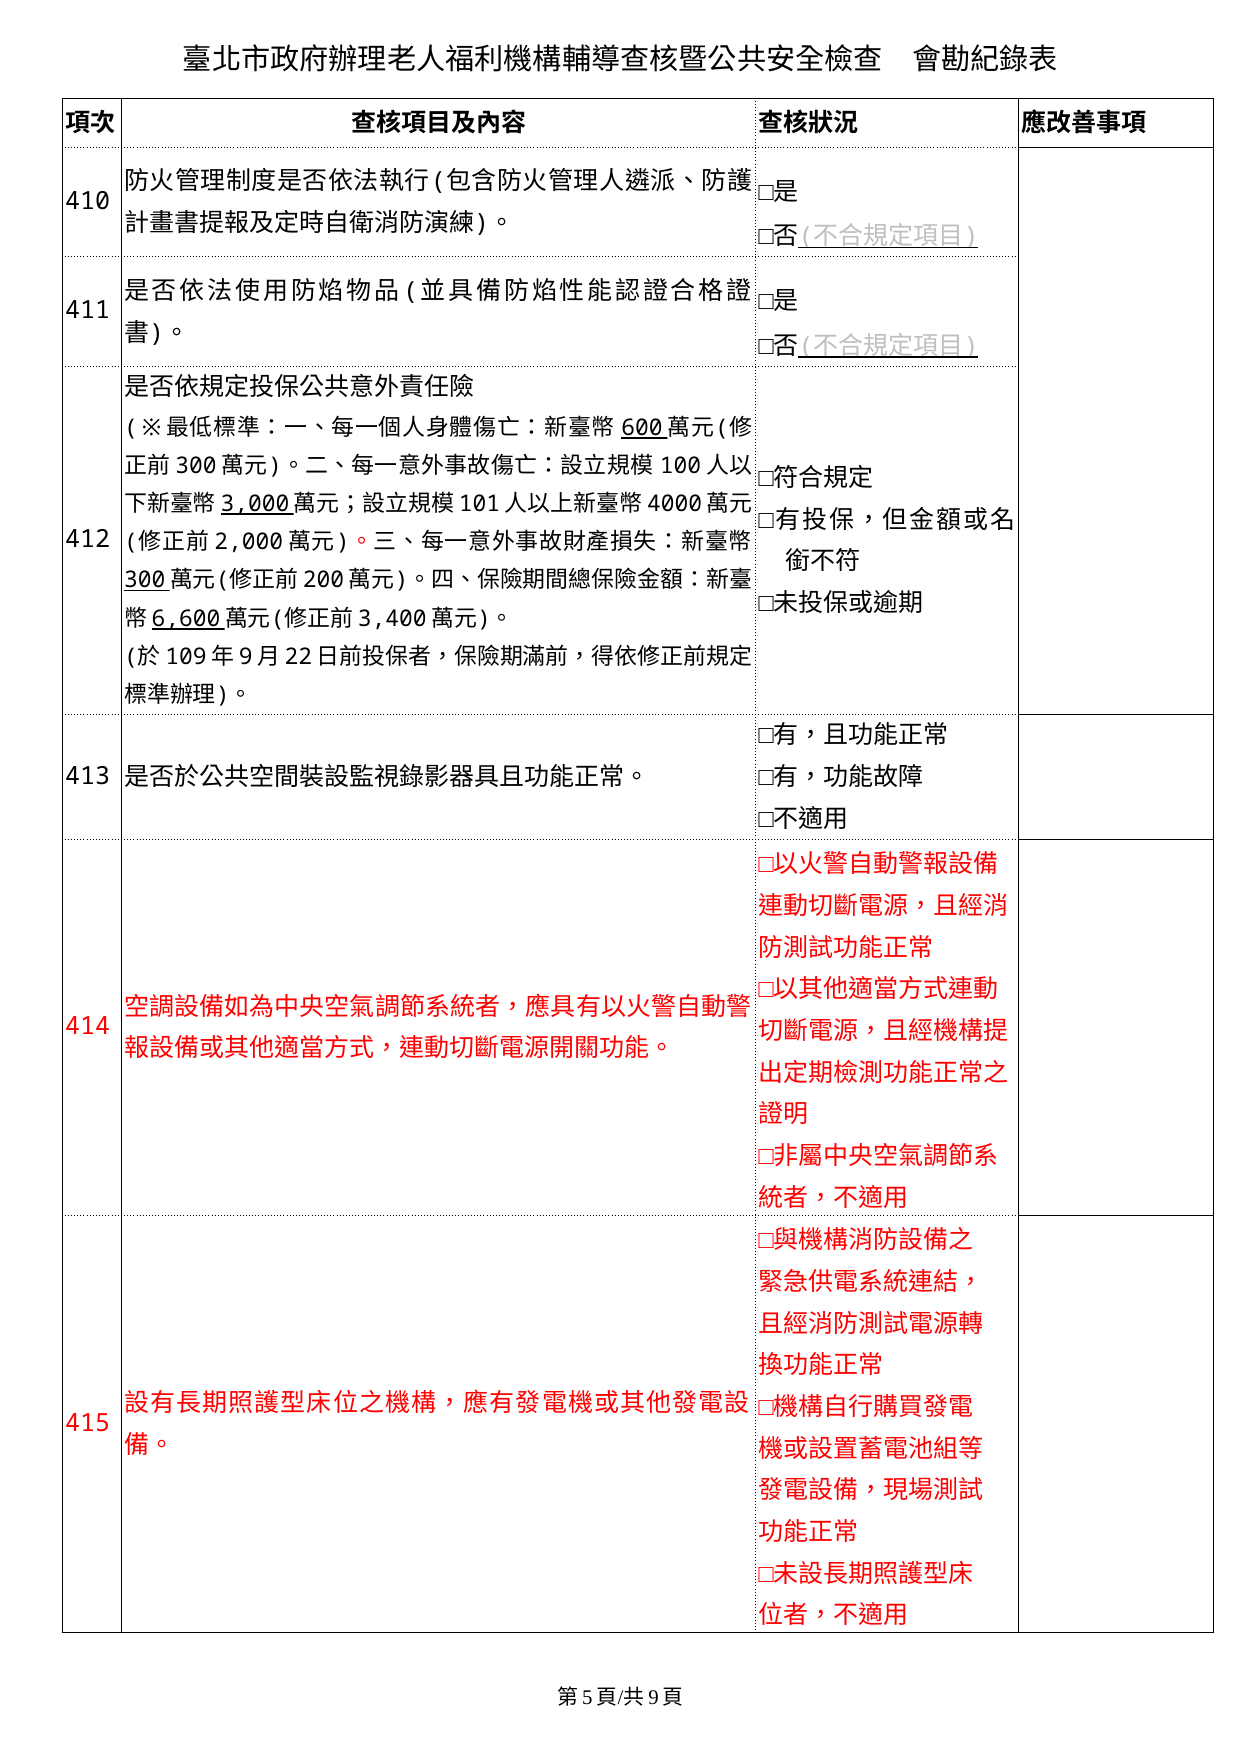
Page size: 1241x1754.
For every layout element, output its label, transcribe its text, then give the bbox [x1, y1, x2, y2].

table_cell 空調設備如為中央空氣調節系統者，應具有以火警自動警報設備或其他適當方式，連動切斷電源開關功能。 [122, 839, 755, 1214]
table_header 應改善事項 [1019, 99, 1213, 147]
table_cell 是否依法使用防焰物品(並具備防焰性能認證合格證書)。 [122, 256, 755, 366]
table_cell 414 [63, 839, 121, 1214]
table_header 查核項目及內容 [122, 99, 755, 147]
table_cell [1019, 1216, 1213, 1632]
table_cell □是 □否(不合規定項目) [755, 147, 1018, 256]
table_cell □與機構消防設備之緊急供電系統連結，且經消防測試電源轉換功能正常 □機構自行購買發電機或設置蓄電池組等發電設備，現場測試功能正常 □未設長期照護型床位者，不適用 [755, 1215, 1018, 1632]
table_cell 設有長期照護型床位之機構，應有發電機或其他發電設備。 [122, 1215, 755, 1632]
table_cell 是否依規定投保公共意外責任險 (※最低標準：一、每一個人身體傷亡：新臺幣600萬元(修正前300萬元)。二、每一意外事故傷亡：設立規模100人以下新臺幣3,000萬元；設立規模101人以上新臺幣4000萬元(修正前2,000萬元)。三、每一意外事故財產損失：新臺幣300萬元(修正前200萬元)。四、保險期間總保險金額：新臺幣6,600萬元(修正前3,400萬元)。 (於109年9月22日前投保者，保險期滿前，得依修正前規定標準辦理)。 [122, 366, 755, 714]
table_cell 411 [63, 256, 121, 366]
table_cell [1019, 256, 1213, 366]
table_cell 是否於公共空間裝設監視錄影器具且功能正常。 [122, 714, 755, 838]
table_cell [1019, 148, 1213, 256]
table_cell 415 [63, 1215, 121, 1632]
table_cell [1019, 840, 1213, 1214]
table_cell 410 [63, 147, 121, 256]
table_cell 防火管理制度是否依法執行(包含防火管理人遴派、防護計畫書提報及定時自衛消防演練)。 [122, 147, 755, 256]
table_cell □以火警自動警報設備連動切斷電源，且經消防測試功能正常 □以其他適當方式連動切斷電源，且經機構提出定期檢測功能正常之證明 □非屬中央空氣調節系統者，不適用 [755, 839, 1018, 1214]
table_cell [1019, 715, 1213, 838]
table_cell 412 [63, 366, 121, 714]
table_cell 413 [63, 714, 121, 838]
table_cell □有，且功能正常 □有，功能故障 □不適用 [755, 714, 1018, 838]
table_cell □符合規定 □有投保，但金額或名銜不符 □未投保或逾期 [755, 366, 1018, 714]
table_header 查核狀況 [755, 99, 1018, 147]
table_cell □是 □否(不合規定項目) [755, 256, 1018, 366]
table_cell [1019, 366, 1213, 714]
table_header 項次 [63, 99, 121, 147]
